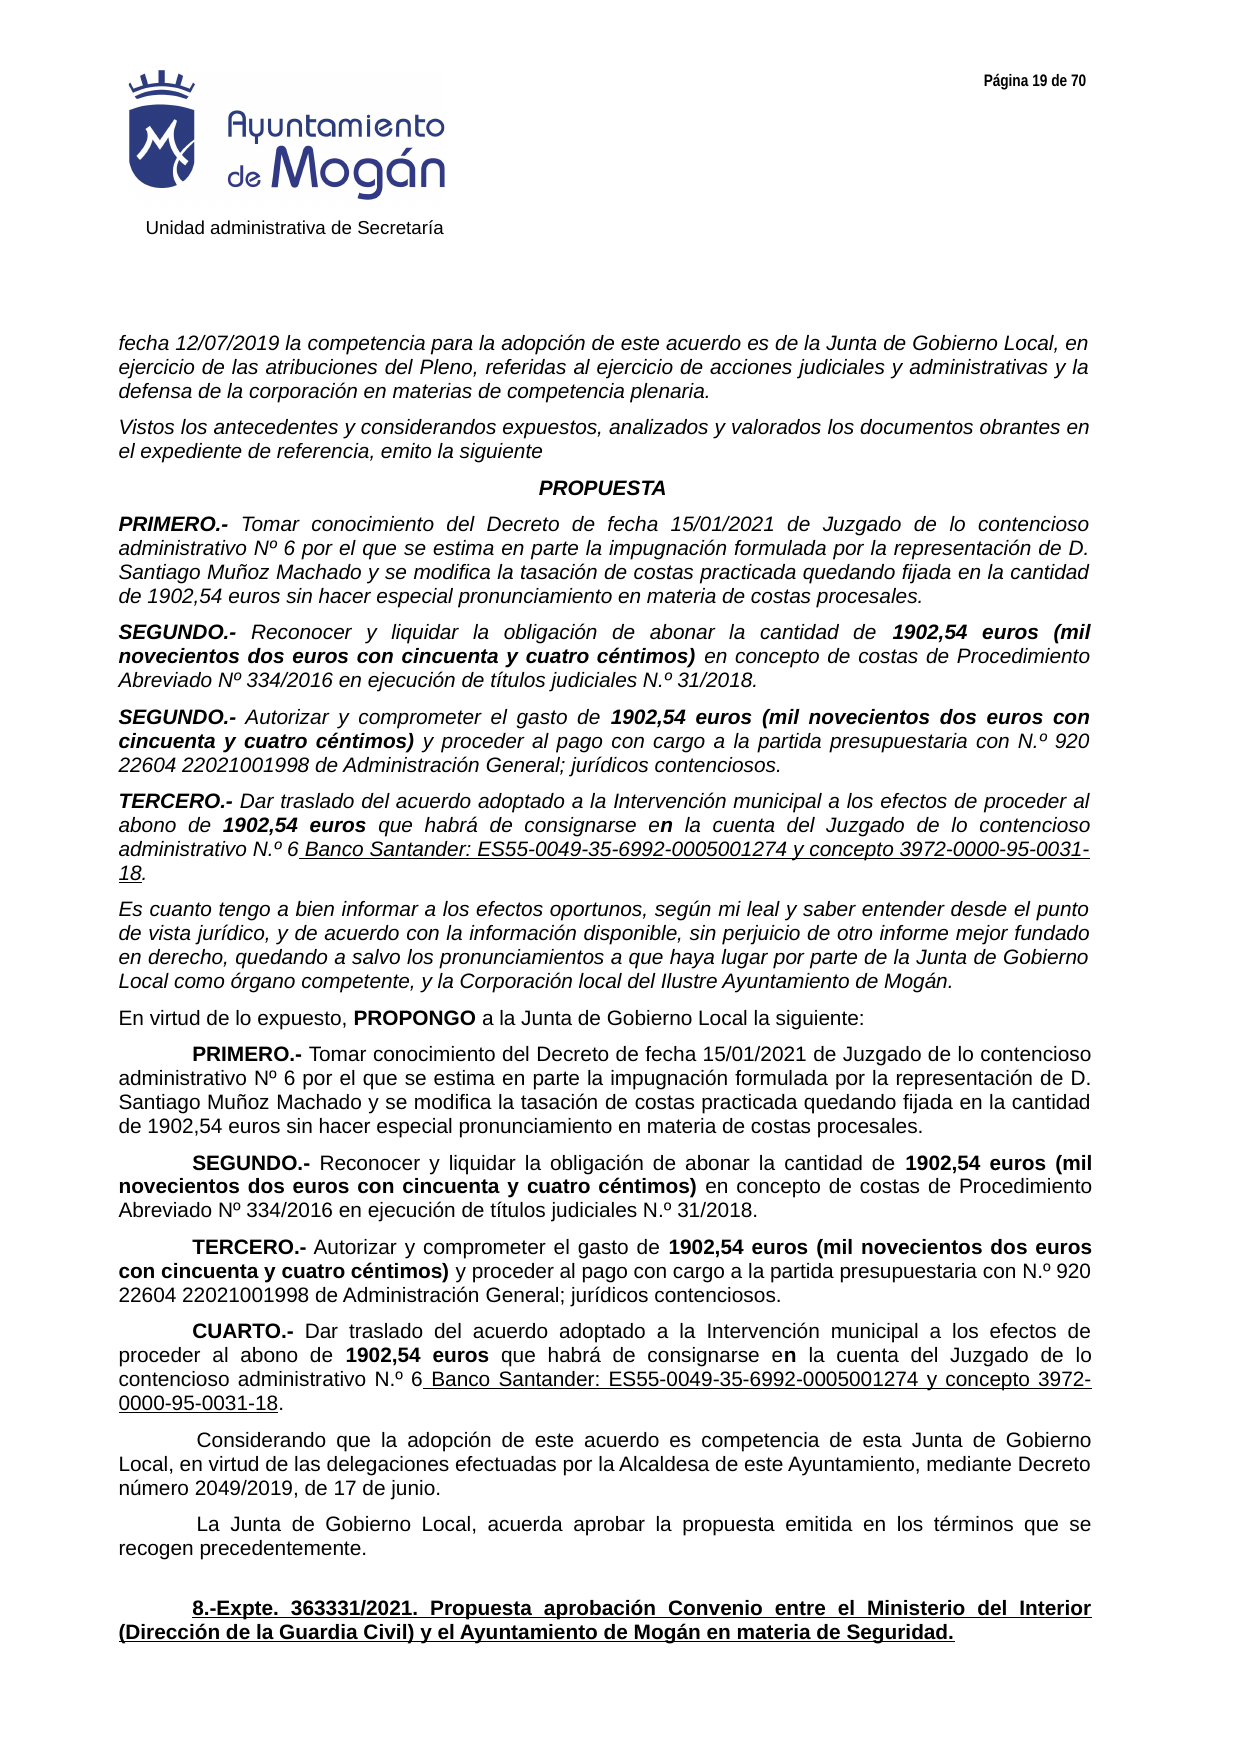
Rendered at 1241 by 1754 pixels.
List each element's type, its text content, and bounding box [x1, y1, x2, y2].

text SEGUNDO.- Reconocer y liquidar la obligación de abonar la cantidad de 1902,54 euros (mil novecientos dos euros con cincuenta y cuatro céntimos) en concepto de costas de Procedimiento Abreviado Nº 334/2016 en ejecución de títulos judiciales N.º 31/2018. [118, 1150, 1092, 1222]
text TERCERO.- Dar traslado del acuerdo adoptado a la Intervención municipal a los efectos de proceder al abono de 1902,54 euros que habrá de consignarse en la cuenta del Juzgado de lo contencioso administrativo N.º 6 Banco Santander: ES55-0049-35-6992-0005001274 y concepto 3972-0000-95-0031-18. [118, 789, 1092, 885]
text Es cuanto tengo a bien informar a los efectos oportunos, según mi leal y saber entender desde el punto de vista jurídico, y de acuerdo con la información disponible, sin perjuicio de otro informe mejor fundado en derecho, quedando a salvo los pronunciamientos a que haya lugar por parte de la Junta de Gobierno Local como órgano competente, y la Corporación local del Ilustre Ayuntamiento de Mogán. [118, 897, 1092, 993]
text 8.-Expte. 363331/2021. Propuesta aprobación Convenio entre el Ministerio del Interior (Dirección de la Guardia Civil) y el Ayuntamiento de Mogán en materia de Seguridad. [118, 1572, 1092, 1644]
text TERCERO.- Autorizar y comprometer el gasto de 1902,54 euros (mil novecientos dos euros con cincuenta y cuatro céntimos) y proceder al pago con cargo a la partida presupuestaria con N.º 920 22604 22021001998 de Administración General; jurídicos contenciosos. [118, 1235, 1092, 1307]
text SEGUNDO.- Autorizar y comprometer el gasto de 1902,54 euros (mil novecientos dos euros con cincuenta y cuatro céntimos) y proceder al pago con cargo a la partida presupuestaria con N.º 920 22604 22021001998 de Administración General; jurídicos contenciosos. [118, 704, 1092, 776]
text La Junta de Gobierno Local, acuerda aprobar la propuesta emitida en los términos que se recogen precedentemente. [118, 1512, 1092, 1560]
text CUARTO.- Dar traslado del acuerdo adoptado a la Intervención municipal a los efectos de proceder al abono de 1902,54 euros que habrá de consignarse en la cuenta del Juzgado de lo contencioso administrativo N.º 6 Banco Santander: ES55-0049-35-6992-0005001274 y concepto 3972-0000-95-0031-18. [118, 1319, 1092, 1415]
text PROPUESTA [118, 475, 1092, 499]
text SEGUNDO.- Reconocer y liquidar la obligación de abonar la cantidad de 1902,54 euros (mil novecientos dos euros con cincuenta y cuatro céntimos) en concepto de costas de Procedimiento Abreviado Nº 334/2016 en ejecución de títulos judiciales N.º 31/2018. [118, 620, 1092, 692]
text fecha 12/07/2019 la competencia para la adopción de este acuerdo es de la Junta de Gobierno Local, en ejercicio de las atribuciones del Pleno, referidas al ejercicio de acciones judiciales y administrativas y la defensa de la corporación en materias de competencia plenaria. [118, 331, 1092, 402]
text PRIMERO.- Tomar conocimiento del Decreto de fecha 15/01/2021 de Juzgado de lo contencioso administrativo Nº 6 por el que se estima en parte la impugnación formulada por la representación de D. Santiago Muñoz Machado y se modifica la tasación de costas practicada quedando fijada en la cantidad de 1902,54 euros sin hacer especial pronunciamiento en materia de costas procesales. [118, 512, 1092, 608]
text PRIMERO.- Tomar conocimiento del Decreto de fecha 15/01/2021 de Juzgado de lo contencioso administrativo Nº 6 por el que se estima en parte la impugnación formulada por la representación de D. Santiago Muñoz Machado y se modifica la tasación de costas practicada quedando fijada en la cantidad de 1902,54 euros sin hacer especial pronunciamiento en materia de costas procesales. [118, 1042, 1092, 1138]
text Vistos los antecedentes y considerandos expuestos, analizados y valorados los documentos obrantes en el expediente de referencia, emito la siguiente [118, 415, 1092, 463]
picture [128, 70, 445, 206]
text En virtud de lo expuesto, PROPONGO a la Junta de Gobierno Local la siguiente: [118, 1006, 1092, 1029]
text Considerando que la adopción de este acuerdo es competencia de esta Junta de Gobierno Local, en virtud de las delegaciones efectuadas por la Alcaldesa de este Ayuntamiento, mediante Decreto número 2049/2019, de 17 de junio. [118, 1427, 1092, 1499]
